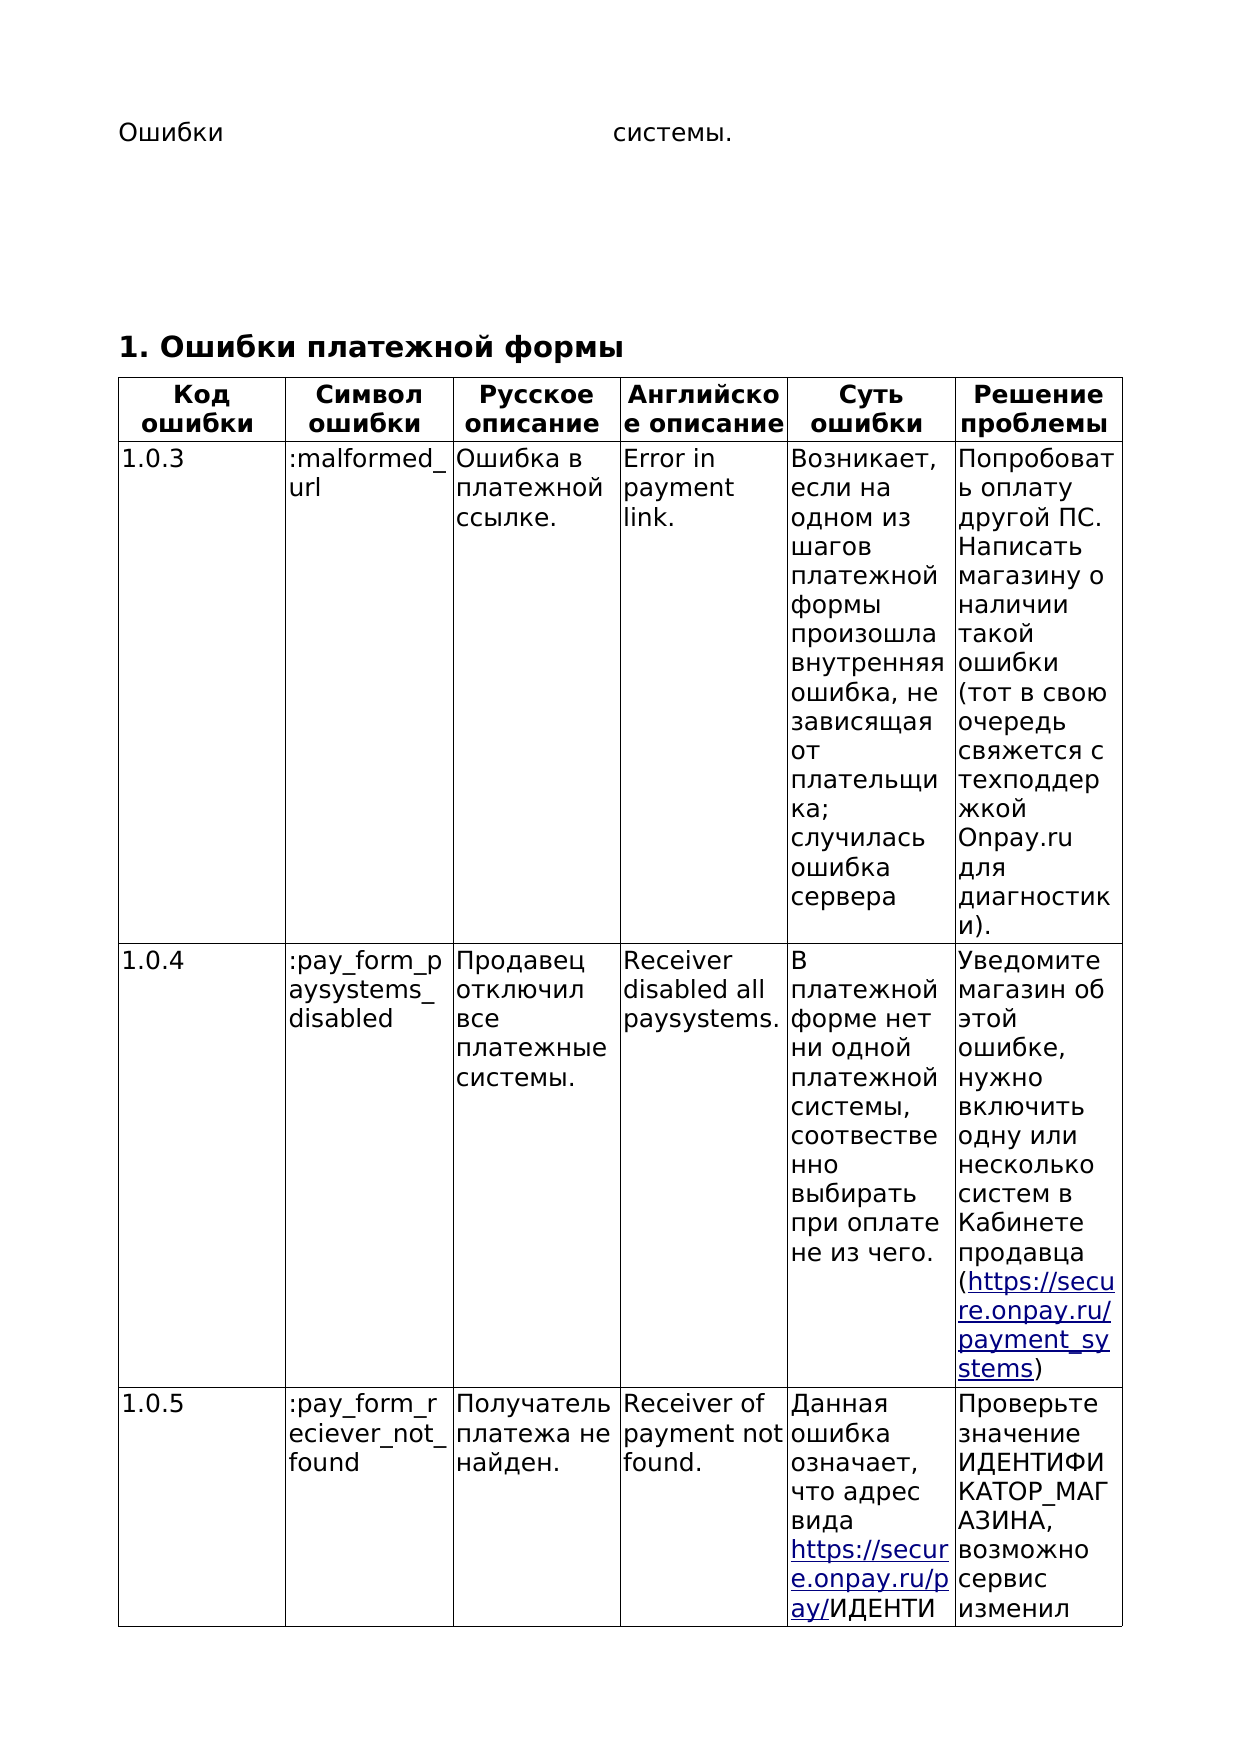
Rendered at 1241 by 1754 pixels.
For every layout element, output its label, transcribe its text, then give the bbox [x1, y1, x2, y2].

table_cell 1.0.3 [119, 442, 285, 943]
table_cell Ошибка в платежной ссылке. [454, 442, 620, 943]
table_cell :pay_form_reciever_not_found [286, 1388, 453, 1626]
table_cell Receiver of payment not found. [621, 1388, 787, 1626]
table_header Русское описание [454, 378, 620, 441]
table_cell 1.0.5 [119, 1388, 285, 1626]
table_cell :pay_form_paysystems_disabled [286, 944, 453, 1387]
table_header Символ ошибки [286, 378, 453, 441]
table_cell Проверьте значение ИДЕНТИФИКАТОР_МАГАЗИНА, возможно сервис изменил [956, 1388, 1122, 1626]
table_cell Продавец отключил все платежные системы. [454, 944, 620, 1387]
table_cell В платежной форме нет ни одной платежной системы, соотвественно выбирать при оплате не из чего. [788, 944, 955, 1387]
table_header Суть ошибки [788, 378, 955, 441]
table_header Решение проблемы [956, 378, 1122, 441]
table_header Код ошибки [119, 378, 285, 441]
table_cell Попробовать оплату другой ПС. Написать магазину о наличии такой ошибки (тот в свою очередь свяжется с техподдержкой Onpay.ru для диагностики). [956, 442, 1122, 943]
table_cell Error in payment link. [621, 442, 787, 943]
table_cell Receiver disabled all paysystems. [621, 944, 787, 1387]
table_cell 1.0.4 [119, 944, 285, 1387]
table_cell Данная ошибка означает, что адрес вида https://secure.onpay.ru/pay/ИДЕНТИ [788, 1388, 955, 1626]
table_header Английское описание [621, 378, 787, 441]
table_cell Уведомите магазин об этой ошибке, нужно включить одну или несколько систем в Кабинете продавца (https://secure.onpay.ru/payment_systems) [956, 944, 1122, 1387]
text Ошибки системы. [118, 118, 1122, 293]
table_cell Возникает, если на одном из шагов платежной формы произошла внутренняя ошибка, не зависящая от плательщика; случилась ошибка сервера [788, 442, 955, 943]
subtitle 1. Ошибки платежной формы [118, 331, 1122, 364]
table_cell :malformed_url [286, 442, 453, 943]
table_cell Получатель платежа не найден. [454, 1388, 620, 1626]
